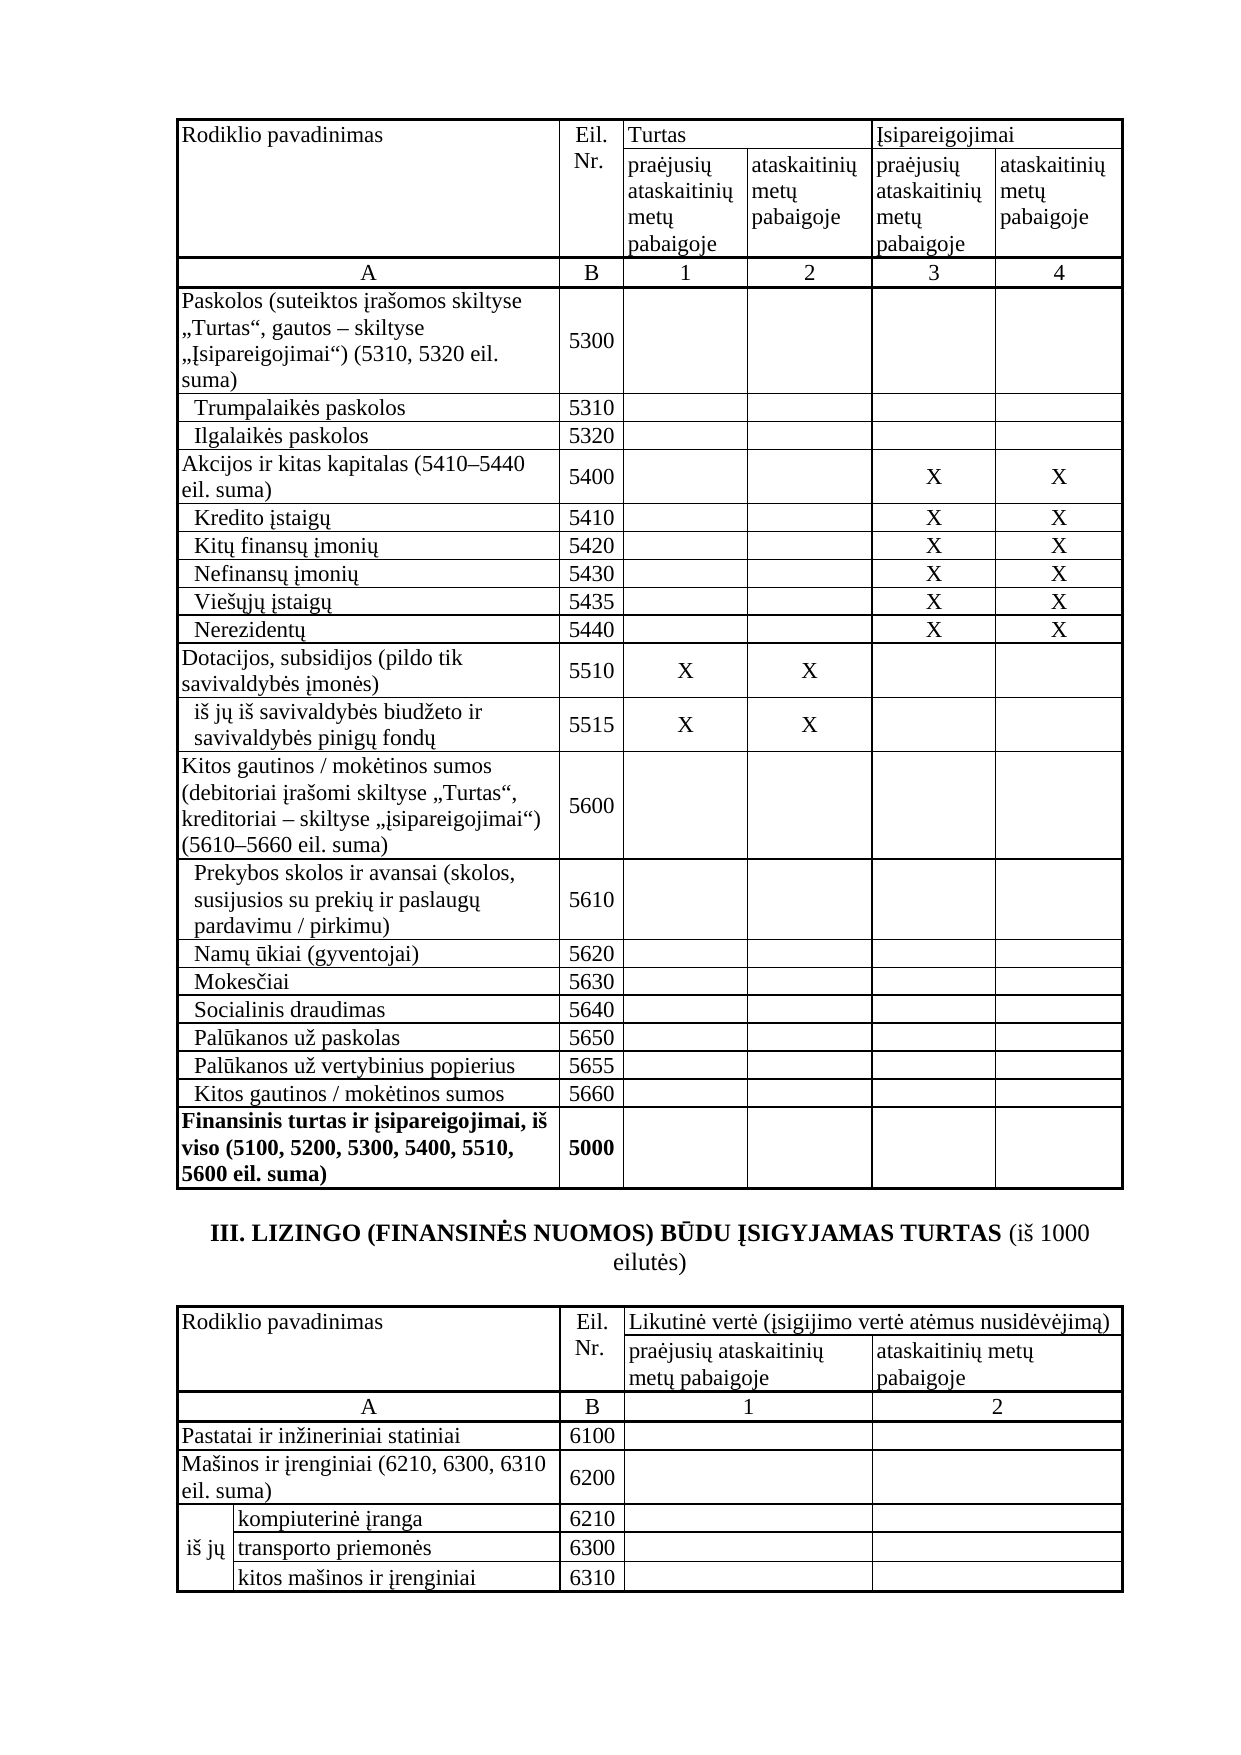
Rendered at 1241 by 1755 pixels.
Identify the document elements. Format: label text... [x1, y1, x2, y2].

table_cell 5410 [619, 504, 623, 531]
table_cell [624, 422, 628, 448]
table_cell [624, 616, 628, 642]
table_cell 5410 [560, 504, 564, 531]
table_cell 5630 [560, 968, 564, 994]
table_cell iš jų [179, 1505, 233, 1590]
table_cell [743, 422, 747, 448]
table_cell praėjusių ataskaitinių metų pabaigoje [624, 149, 747, 256]
table_cell [991, 422, 995, 448]
table_cell [743, 588, 747, 614]
table_cell [996, 1080, 1000, 1106]
table_cell kitos mašinos ir įrenginiai [234, 1562, 559, 1590]
table_cell 5610 [560, 860, 623, 938]
table_cell [743, 996, 747, 1022]
table_cell X [991, 588, 995, 614]
table_cell 3 [991, 259, 995, 286]
table_cell A [555, 259, 559, 286]
text III. LIZINGO (FINANSINĖS NUOMOS) BŪDU ĮSIGYJAMAS TURTAS (iš 1000 eilutės) [177, 1218, 1122, 1276]
table_cell B [620, 1393, 624, 1419]
table_cell [625, 1533, 872, 1561]
table_cell 5650 [619, 1024, 623, 1050]
table_cell Nefinansų įmonių [179, 560, 194, 586]
table_cell [743, 532, 747, 558]
table_cell 6210 [620, 1505, 624, 1531]
table_cell 5420 [619, 532, 623, 558]
table_cell [743, 968, 747, 994]
table_cell 5655 [560, 1052, 564, 1078]
table_cell [996, 860, 1121, 938]
table_cell [991, 1024, 995, 1050]
table_cell [624, 1080, 628, 1106]
table_cell [748, 289, 871, 393]
table_cell [624, 752, 747, 858]
table_cell [624, 532, 628, 558]
table_cell [624, 588, 628, 614]
table_cell [873, 1533, 1121, 1561]
table_cell [743, 616, 747, 642]
table_cell praėjusių ataskaitinių metų pabaigoje [873, 149, 995, 256]
table_cell [996, 289, 1121, 393]
table_cell praėjusių ataskaitinių metų pabaigoje [625, 1336, 872, 1390]
table_cell [873, 752, 995, 858]
table_cell 5440 [619, 616, 623, 642]
table_cell 5310 [560, 394, 564, 421]
table_cell ataskaitinių metų pabaigoje [748, 149, 871, 256]
table_cell 5320 [560, 422, 564, 448]
table_cell 5310 [619, 394, 623, 421]
table_cell X [873, 450, 995, 503]
table_cell 5630 [619, 968, 623, 994]
table_cell [996, 422, 1000, 448]
table_cell 5435 [560, 588, 564, 614]
table_cell 5435 [619, 588, 623, 614]
table_cell [873, 289, 995, 393]
table_cell [996, 394, 1000, 421]
table_cell [624, 940, 628, 966]
table_cell 6200 [561, 1451, 624, 1503]
table_cell ataskaitinių metų pabaigoje [996, 149, 1121, 256]
table_header Eil. Nr. [560, 121, 623, 256]
table_cell [624, 860, 747, 938]
table_cell 5320 [619, 422, 623, 448]
table_cell [991, 394, 995, 421]
table_cell 5430 [619, 560, 623, 586]
table_cell transporto priemonės [234, 1533, 559, 1561]
table_cell [624, 504, 628, 531]
table_cell 5510 [560, 644, 623, 697]
table_cell [873, 860, 995, 938]
table_cell 5000 [560, 1108, 623, 1187]
table_cell [868, 1505, 872, 1531]
table_cell [624, 1024, 628, 1050]
table_cell [996, 940, 1000, 966]
table_cell Kitų finansų įmonių [179, 532, 194, 558]
table_cell [743, 1052, 747, 1078]
table_cell 6100 [620, 1423, 624, 1449]
table_cell [996, 1108, 1121, 1187]
table_cell [743, 1080, 747, 1106]
table_cell X [991, 532, 995, 558]
table_cell X [996, 532, 1000, 558]
table_cell [996, 752, 1121, 858]
table_cell [873, 644, 995, 697]
table_cell X [991, 504, 995, 531]
table_cell [991, 996, 995, 1022]
table_cell 5620 [619, 940, 623, 966]
table_header Rodiklio pavadinimas [179, 1308, 559, 1390]
table_cell [996, 1052, 1000, 1078]
table_cell X [996, 616, 1000, 642]
table_cell Ilgalaikės paskolos [179, 422, 194, 448]
table_cell [624, 289, 747, 393]
table_cell [624, 394, 628, 421]
table_cell 1 [743, 259, 747, 286]
table_cell [624, 996, 628, 1022]
table_cell [743, 394, 747, 421]
table_header Eil. Nr. [561, 1308, 624, 1390]
table_cell [624, 450, 747, 503]
table_cell [624, 1052, 628, 1078]
table_cell [743, 1024, 747, 1050]
table_cell [996, 1024, 1000, 1050]
table_cell [873, 1451, 1121, 1503]
table_cell 5620 [560, 940, 564, 966]
table_cell [991, 1052, 995, 1078]
table_cell X [748, 644, 871, 697]
table_cell X [996, 504, 1000, 531]
table_cell [996, 996, 1000, 1022]
table_cell [625, 1562, 872, 1590]
table_cell 5640 [619, 996, 623, 1022]
table_header Rodiklio pavadinimas [179, 121, 559, 256]
table_cell 5660 [619, 1080, 623, 1106]
table_cell 5660 [560, 1080, 564, 1106]
table_cell B [560, 259, 564, 286]
table_cell 5600 [560, 752, 623, 858]
table_cell 5420 [560, 532, 564, 558]
table_cell 6310 [561, 1562, 624, 1590]
table_cell 5640 [560, 996, 564, 1022]
table_cell [991, 1080, 995, 1106]
table_cell [991, 940, 995, 966]
table_cell [873, 1108, 995, 1187]
table_cell [868, 1423, 872, 1449]
table_cell X [991, 616, 995, 642]
table_cell ataskaitinių metų pabaigoje [873, 1336, 1121, 1390]
table_cell X [996, 560, 1000, 586]
table_cell 5650 [560, 1024, 564, 1050]
table_cell X [624, 644, 747, 697]
table_cell Nerezidentų [179, 616, 194, 642]
table_cell [991, 968, 995, 994]
table_cell 5440 [560, 616, 564, 642]
table_cell B [619, 259, 623, 286]
table_cell 1 [868, 1393, 872, 1419]
table_cell X [748, 698, 871, 751]
table_cell X [996, 588, 1000, 614]
table_cell [743, 940, 747, 966]
table_cell [996, 698, 1121, 751]
table_cell [748, 860, 871, 938]
table_cell [996, 644, 1121, 697]
table_cell 5430 [560, 560, 564, 586]
table_cell [748, 450, 871, 503]
table_cell Viešųjų įstaigų [179, 588, 194, 614]
table_cell [996, 968, 1000, 994]
table_cell 5515 [560, 698, 623, 751]
table_cell 5300 [560, 289, 623, 393]
table_cell 1 [624, 259, 628, 286]
table_cell 4 [996, 259, 1000, 286]
table_cell X [624, 698, 747, 751]
table_cell [625, 1451, 872, 1503]
table_cell [748, 752, 871, 858]
table_cell [748, 1108, 871, 1187]
table_cell [873, 1562, 1121, 1590]
table_cell 5400 [560, 450, 623, 503]
table_cell [624, 1108, 747, 1187]
table_cell X [996, 450, 1121, 503]
table_cell [624, 560, 628, 586]
table_cell Kredito įstaigų [179, 504, 194, 531]
table_cell 6300 [561, 1533, 624, 1561]
table_cell [624, 968, 628, 994]
table_cell [873, 698, 995, 751]
table_cell 5655 [619, 1052, 623, 1078]
table_cell [743, 504, 747, 531]
table_cell X [991, 560, 995, 586]
table_cell [743, 560, 747, 586]
table_cell Mokesčiai [179, 968, 194, 994]
